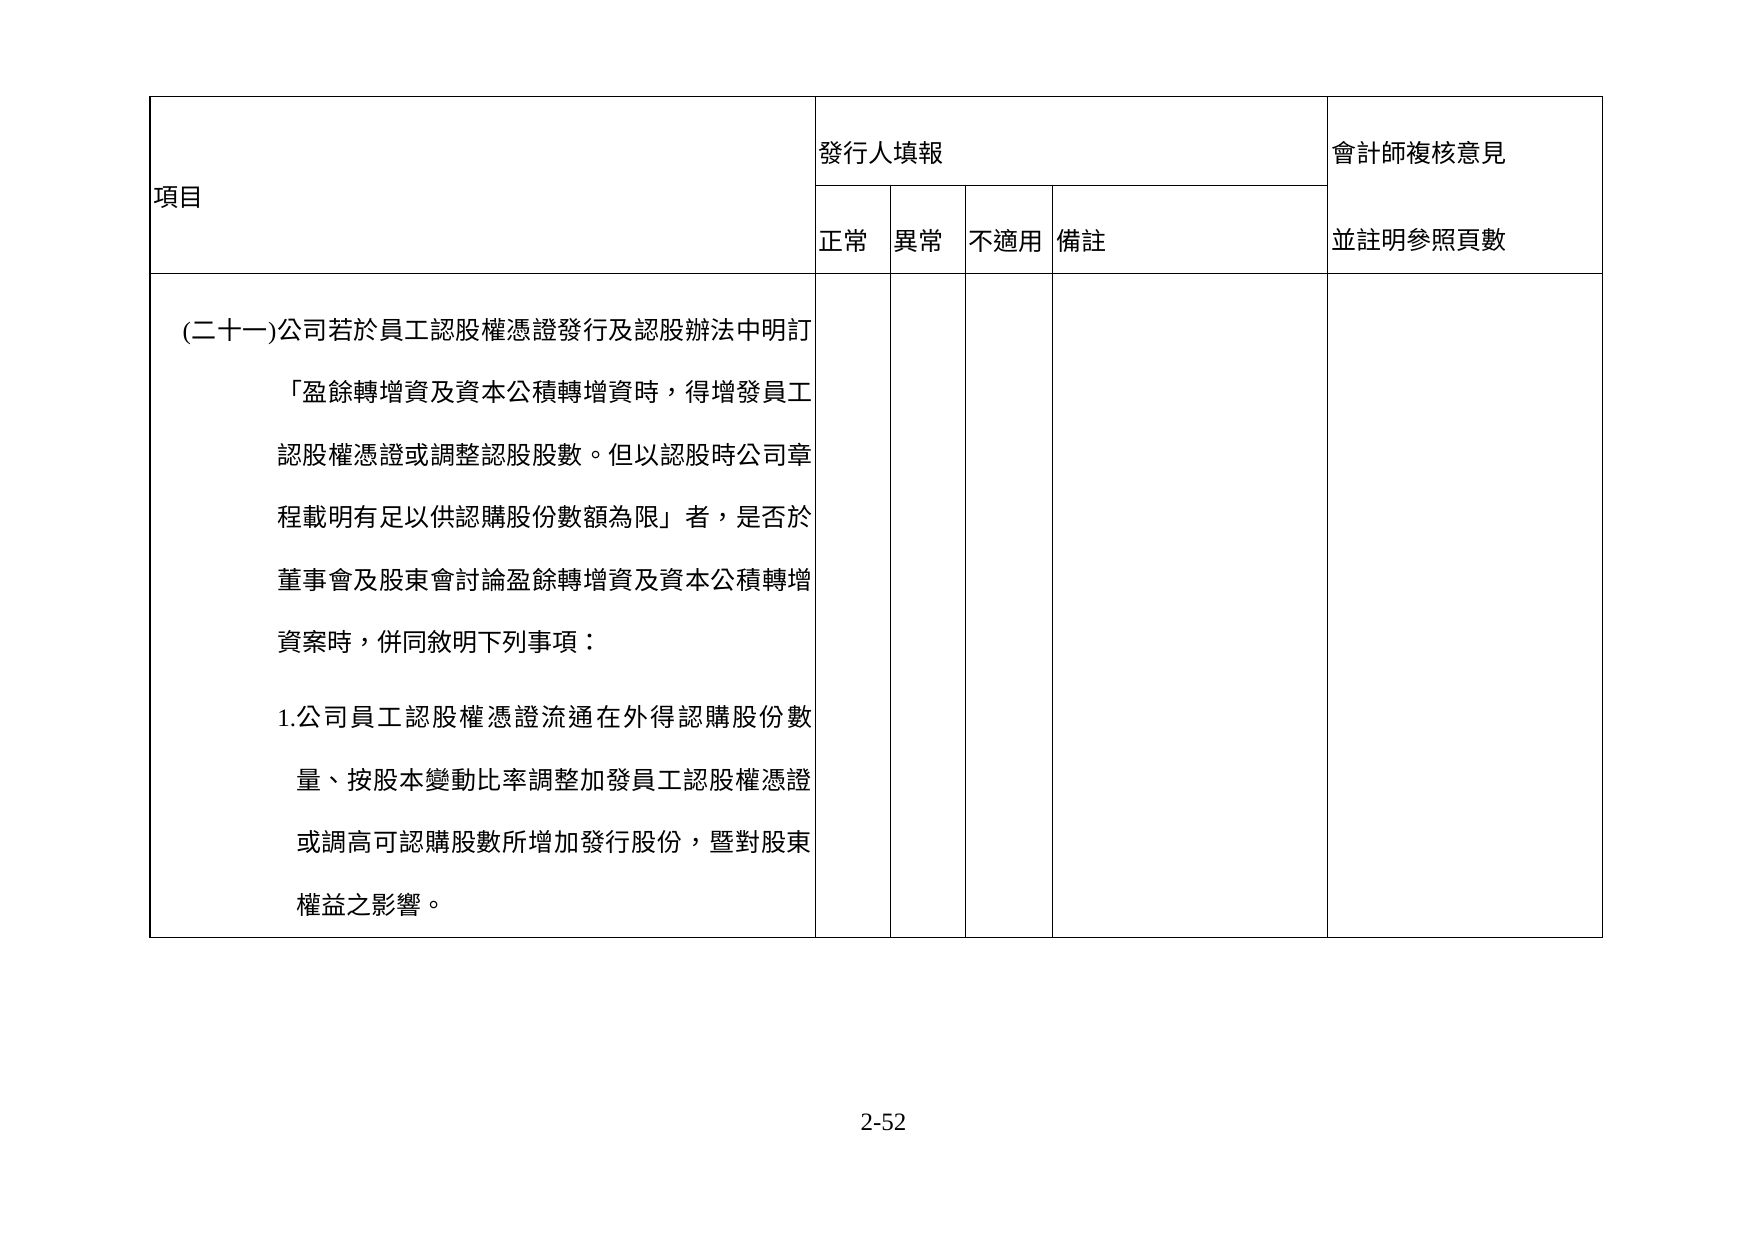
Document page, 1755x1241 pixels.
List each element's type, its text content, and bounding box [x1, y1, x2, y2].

table_cell [1328, 274, 1602, 937]
table_header 項目 [151, 97, 815, 273]
table_cell [1053, 274, 1327, 937]
table_cell 備註 [1053, 186, 1327, 273]
table_cell (二十一)公司若於員工認股權憑證發行及認股辦法中明訂「盈餘轉增資及資本公積轉增資時，得增發員工認股權憑證或調整認股股數。但以認股時公司章程載明有足以供認購股份數額為限」者，是否於董事會及股東會討論盈餘轉增資及資本公積轉增資案時，併同敘明下列事項： 公司員工認股權憑證流通在外得認購股份數量、按股本變動比率調整加發員工認股權憑證或調高可認購股數所增加發行股份，暨對股東權益之影響。 [151, 274, 815, 937]
table_cell 不適用 [966, 186, 1052, 273]
table_cell [891, 274, 965, 937]
table_cell 異常 [891, 186, 965, 273]
table_cell 正常 [816, 186, 890, 273]
table_cell [816, 274, 890, 937]
table_header 會計師複核意見 並註明參照頁數 [1328, 97, 1602, 273]
table_cell [966, 274, 1052, 937]
table_header 發行人填報 [816, 97, 1327, 184]
